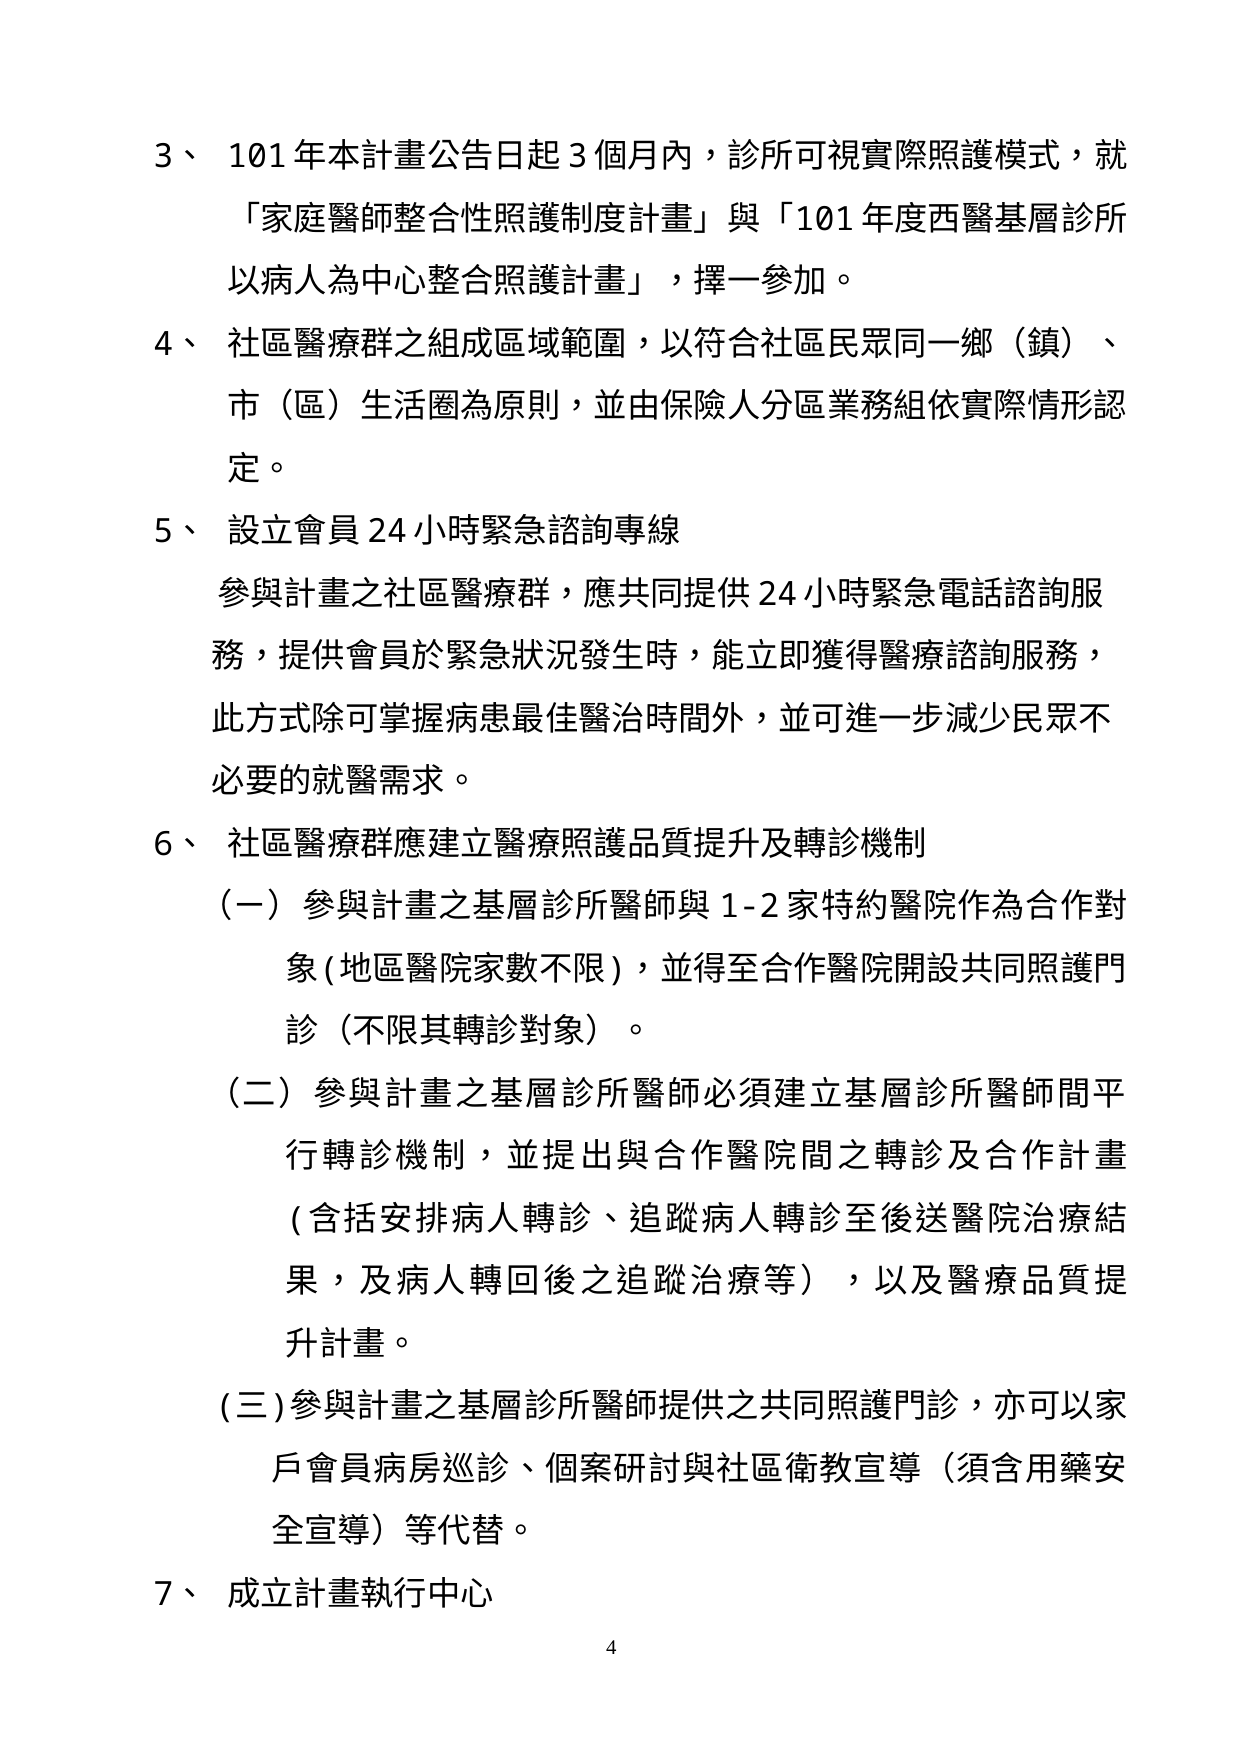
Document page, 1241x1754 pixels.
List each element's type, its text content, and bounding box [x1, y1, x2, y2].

text （ㄧ）參與計畫之基層診所醫師與1-2家特約醫院作為合作對 象(地區醫院家數不限)，並得至合作醫院開設共同照護門診（不限其轉診對象）。 [94, 862, 1128, 1049]
list 社區醫療群之組成區域範圍，以符合社區民眾同一鄉（鎮）、市（區）生活圈為原則，並由保險人分區業務組依實際情形認定。 [153, 299, 1128, 487]
list 設立會員24小時緊急諮詢專線 [153, 487, 1128, 549]
text (三)參與計畫之基層診所醫師提供之共同照護門診，亦可以家戶會員病房巡診、個案研討與社區衛教宣導（須含用藥安全宣導）等代替。 [94, 1362, 1128, 1549]
text （二）參與計畫之基層診所醫師必須建立基層診所醫師間平 行轉診機制，並提出與合作醫院間之轉診及合作計畫 (含括安排病人轉診、追蹤病人轉診至後送醫院治療結 果，及病人轉回後之追蹤治療等），以及醫療品質提 升計畫。 [94, 1049, 1128, 1362]
list 101年本計畫公告日起3個月內，診所可視實際照護模式，就「家庭醫師整合性照護制度計畫」與「101年度西醫基層診所以病人為中心整合照護計畫」，擇一參加。 [153, 112, 1128, 299]
text 參與計畫之社區醫療群，應共同提供24小時緊急電話諮詢服務，提供會員於緊急狀況發生時，能立即獲得醫療諮詢服務，此方式除可掌握病患最佳醫治時間外，並可進一步減少民眾不必要的就醫需求。 [197, 549, 1128, 799]
list 社區醫療群應建立醫療照護品質提升及轉診機制 [153, 799, 1128, 862]
list 成立計畫執行中心 [153, 1549, 1128, 1612]
